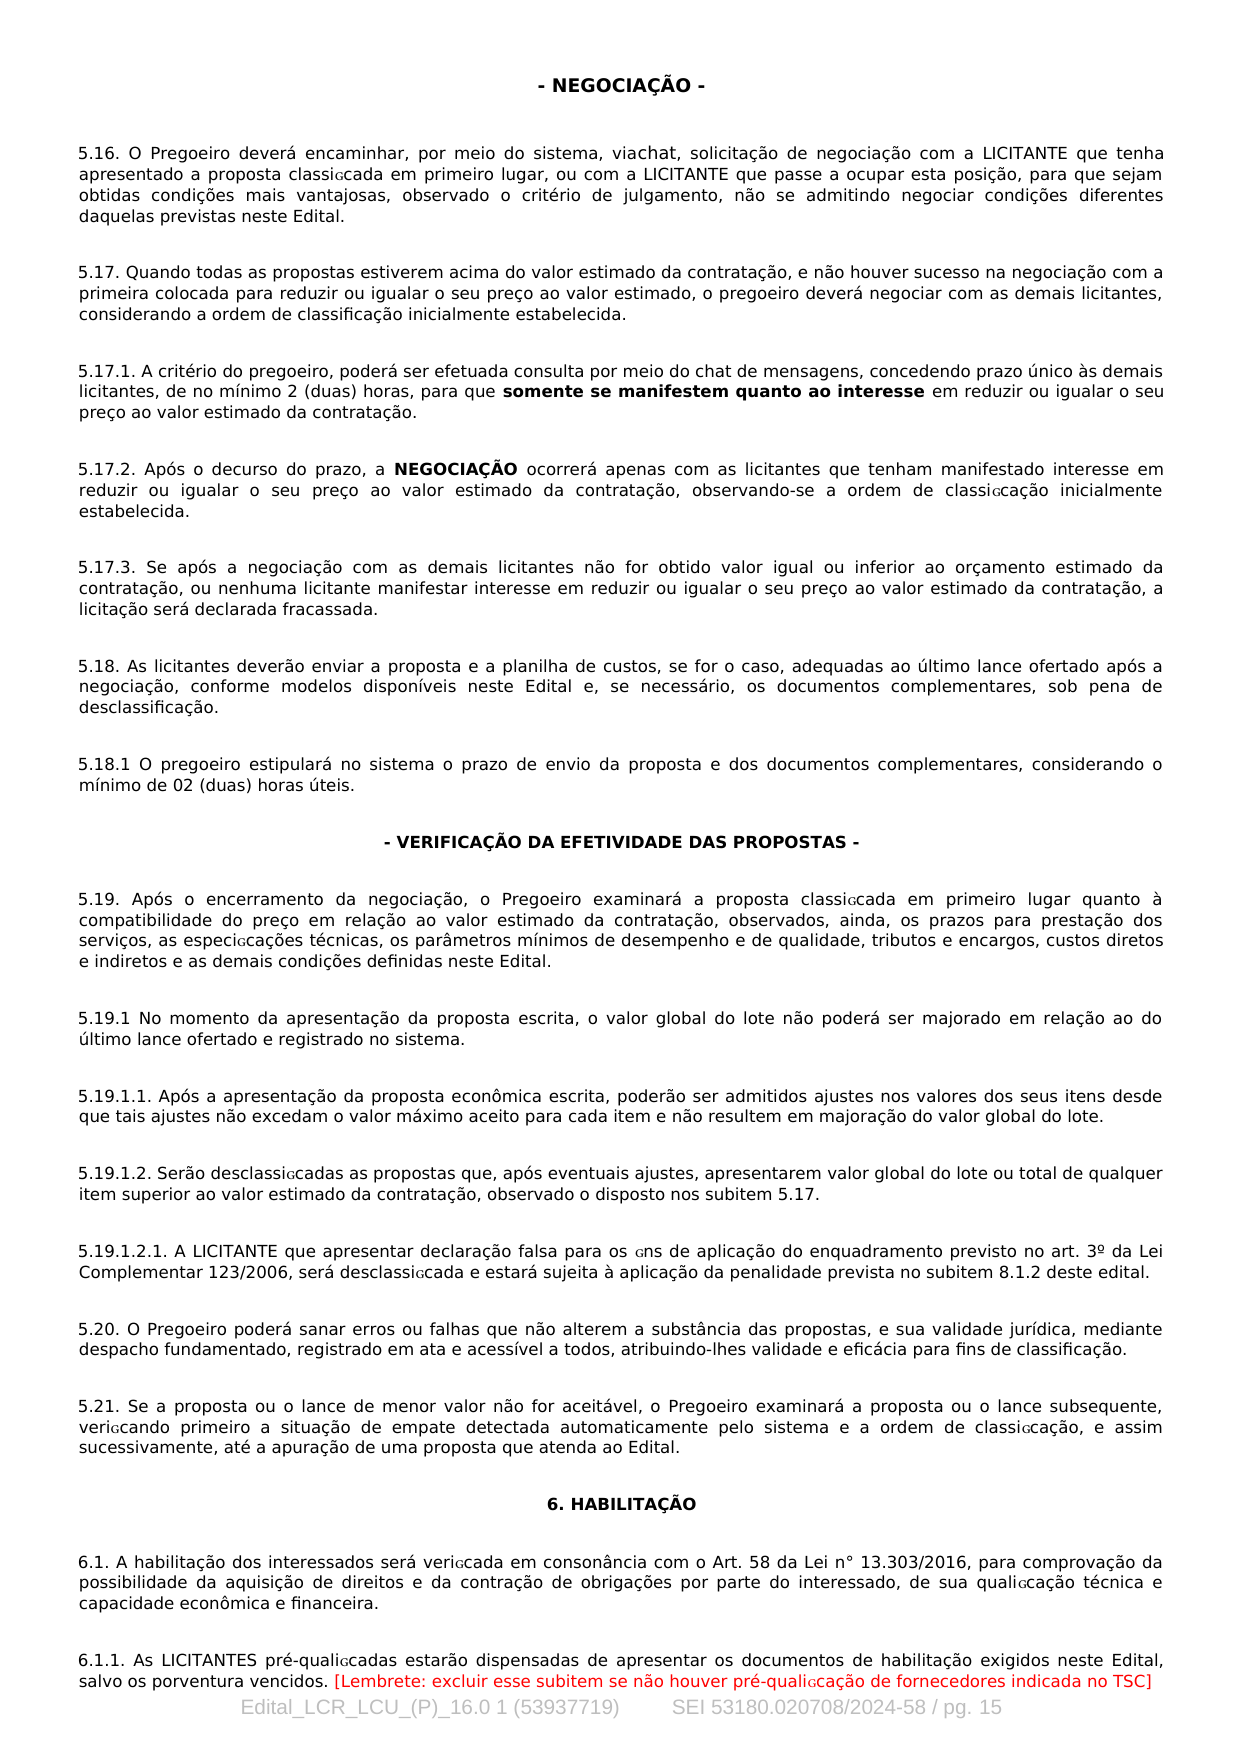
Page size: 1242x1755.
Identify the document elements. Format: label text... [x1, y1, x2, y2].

text 5.17.2. Após o decurso do prazo, a NEGOCIAÇÃO ocorrerá apenas com as licitantes que tenham manifestado interesse em reduzir ou igualar o seu preço ao valor estimado da contratação, observando-se a ordem de classicação inicialmente estabelecida. [78, 460, 1165, 521]
subtitle - NEGOCIAÇÃO - [72, 75, 1171, 97]
text 6.1.1. As LICITANTES pré-qualicadas estarão dispensadas de apresentar os documentos de habilitação exigidos neste Edital, salvo os porventura vencidos. [Lembrete: excluir esse subitem se não houver pré-qualicação de fornecedores indicada no TSC] [78, 1651, 1165, 1691]
text 5.19. Após o encerramento da negociação, o Pregoeiro examinará a proposta classicada em primeiro lugar quanto à compatibilidade do preço em relação ao valor estimado da contratação, observados, ainda, os prazos para prestação dos serviços, as especicações técnicas, os parâmetros mínimos de desempenho e de qualidade, tributos e encargos, custos diretos e indiretos e as demais condições definidas neste Edital. [78, 890, 1165, 971]
text 5.18. As licitantes deverão enviar a proposta e a planilha de custos, se for o caso, adequadas ao último lance ofertado após a negociação, conforme modelos disponíveis neste Edital e, se necessário, os documentos complementares, sob pena de desclassificação. [78, 657, 1165, 717]
text 6.1. A habilitação dos interessados será vericada em consonância com o Art. 58 da Lei n° 13.303/2016, para comprovação da possibilidade da aquisição de direitos e da contração de obrigações por parte do interessado, de sua qualicação técnica e capacidade econômica e financeira. [78, 1553, 1165, 1613]
subtitle 6. HABILITAÇÃO [84, 1495, 1159, 1515]
text 5.16. O Pregoeiro deverá encaminhar, por meio do sistema, viachat, solicitação de negociação com a LICITANTE que tenha apresentado a proposta classicada em primeiro lugar, ou com a LICITANTE que passe a ocupar esta posição, para que sejam obtidas condições mais vantajosas, observado o critério de julgamento, não se admitindo negociar condições diferentes daquelas previstas neste Edital. [78, 143, 1165, 226]
text 5.18.1 O pregoeiro estipulará no sistema o prazo de envio da proposta e dos documentos complementares, considerando o mínimo de 02 (duas) horas úteis. [78, 755, 1165, 795]
text 5.19.1.1. Após a apresentação da proposta econômica escrita, poderão ser admitidos ajustes nos valores dos seus itens desde que tais ajustes não excedam o valor máximo aceito para cada item e não resultem em majoração do valor global do lote. [78, 1087, 1165, 1127]
subtitle - VERIFICAÇÃO DA EFETIVIDADE DAS PROPOSTAS - [84, 833, 1160, 852]
text 5.17. Quando todas as propostas estiverem acima do valor estimado da contratação, e não houver sucesso na negociação com a primeira colocada para reduzir ou igualar o seu preço ao valor estimado, o pregoeiro deverá negociar com as demais licitantes, considerando a ordem de classificação inicialmente estabelecida. [78, 263, 1165, 324]
text 5.19.1.2. Serão desclassicadas as propostas que, após eventuais ajustes, apresentarem valor global do lote ou total de qualquer item superior ao valor estimado da contratação, observado o disposto nos subitem 5.17. [78, 1164, 1165, 1204]
text 5.20. O Pregoeiro poderá sanar erros ou falhas que não alterem a substância das propostas, e sua validade jurídica, mediante despacho fundamentado, registrado em ata e acessível a todos, atribuindo-lhes validade e eficácia para fins de classificação. [78, 1319, 1165, 1359]
text 5.21. Se a proposta ou o lance de menor valor não for aceitável, o Pregoeiro examinará a proposta ou o lance subsequente, vericando primeiro a situação de empate detectada automaticamente pelo sistema e a ordem de classicação, e assim sucessivamente, até a apuração de uma proposta que atenda ao Edital. [78, 1397, 1165, 1458]
text 5.19.1.2.1. A LICITANTE que apresentar declaração falsa para os ns de aplicação do enquadramento previsto no art. 3º da Lei Complementar 123/2006, será desclassicada e estará sujeita à aplicação da penalidade prevista no subitem 8.1.2 deste edital. [78, 1242, 1165, 1282]
text 5.19.1 No momento da apresentação da proposta escrita, o valor global do lote não poderá ser majorado em relação ao do último lance ofertado e registrado no sistema. [78, 1009, 1165, 1049]
text 5.17.3. Se após a negociação com as demais licitantes não for obtido valor igual ou inferior ao orçamento estimado da contratação, ou nenhuma licitante manifestar interesse em reduzir ou igualar o seu preço ao valor estimado da contratação, a licitação será declarada fracassada. [78, 558, 1165, 619]
text 5.17.1. A critério do pregoeiro, poderá ser efetuada consulta por meio do chat de mensagens, concedendo prazo único às demais licitantes, de no mínimo 2 (duas) horas, para que somente se manifestem quanto ao interesse em reduzir ou igualar o seu preço ao valor estimado da contratação. [78, 362, 1165, 422]
